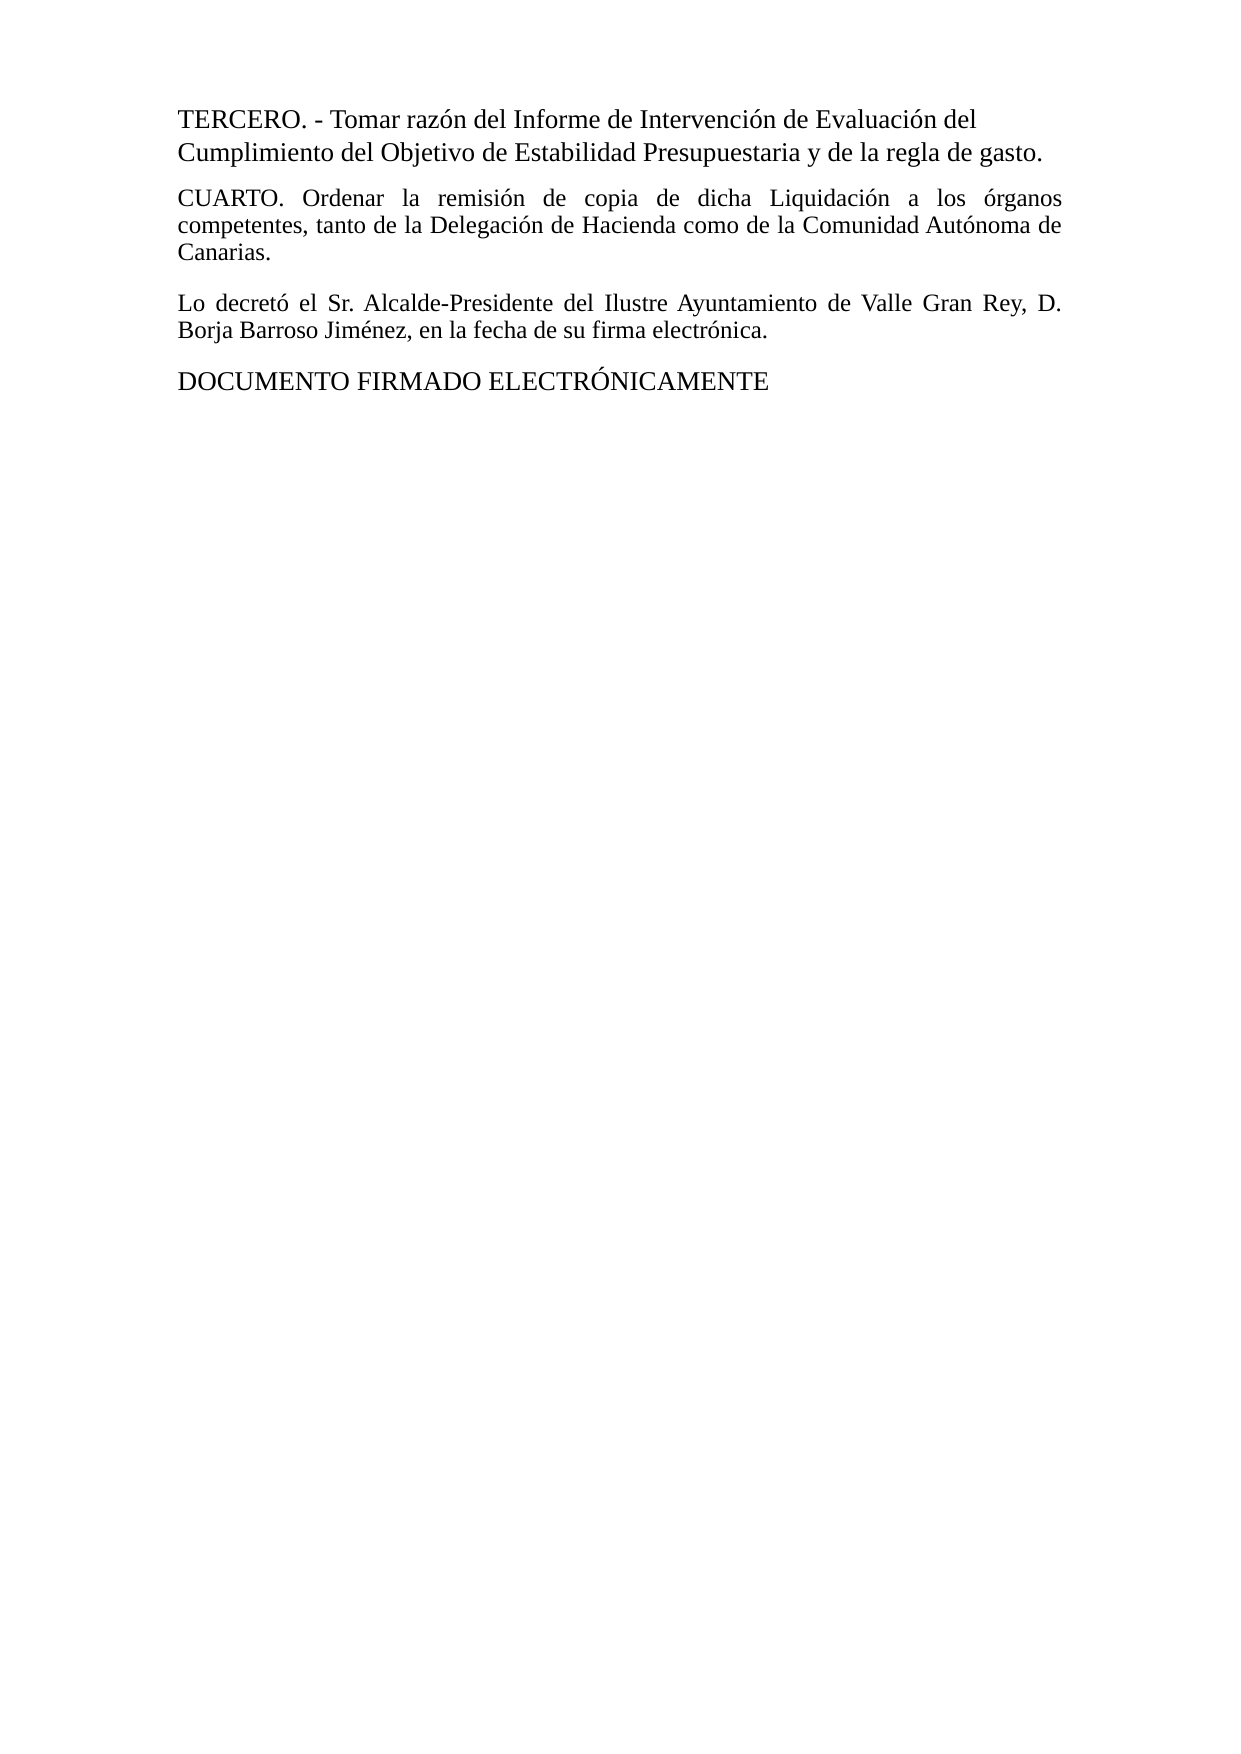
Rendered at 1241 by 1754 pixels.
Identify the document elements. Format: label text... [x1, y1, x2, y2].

text TERCERO. - Tomar razón del Informe de Intervención de Evaluación del Cumplimiento del Objetivo de Estabilidad Presupuestaria y de la regla de gasto. [177, 104, 1063, 167]
text CUARTO. Ordenar la remisión de copia de dicha Liquidación a los órganos competentes, tanto de la Delegación de Hacienda como de la Comunidad Autónoma de Canarias. [177, 185, 1063, 266]
text Lo decretó el Sr. Alcalde-Presidente del Ilustre Ayuntamiento de Valle Gran Rey, D. Borja Barroso Jiménez, en la fecha de su firma electrónica. [177, 291, 1063, 344]
text DOCUMENTO FIRMADO ELECTRÓNICAMENTE [177, 365, 1063, 396]
